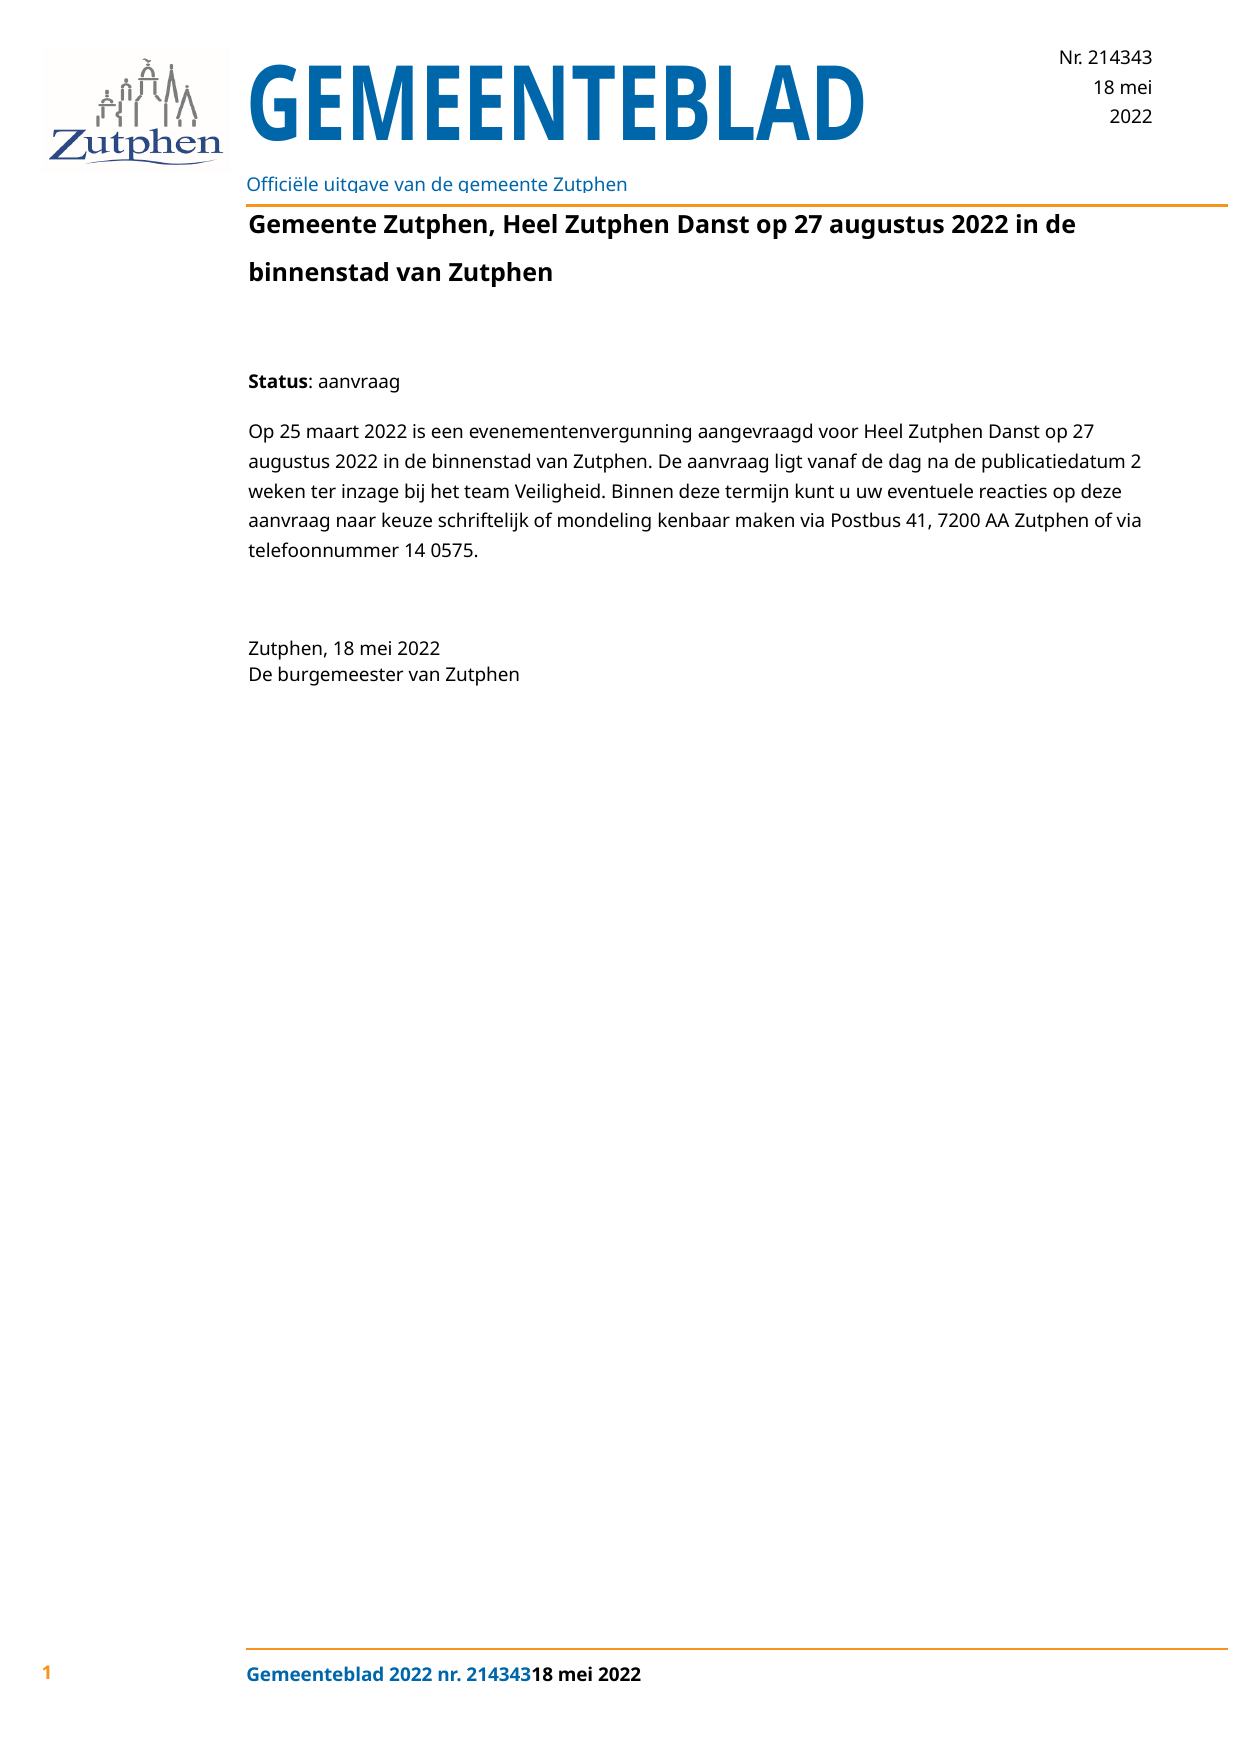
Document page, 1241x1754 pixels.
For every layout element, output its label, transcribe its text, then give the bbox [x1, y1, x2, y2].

picture [41, 47, 231, 172]
text De burgemeester van Zutphen [248, 661, 1152, 687]
text Status: aanvraag [248, 368, 1152, 394]
text Op 25 maart 2022 is een evenementenvergunning aangevraagd voor Heel Zutphen Danst op 27 augustus 2022 in de binnenstad van Zutphen. De aanvraag ligt vanaf de dag na de publicatiedatum 2 weken ter inzage bij het team Veiligheid. Binnen deze termijn kunt u uw eventuele reacties op deze aanvraag naar keuze schriftelijk of mondeling kenbaar maken via Postbus 41, 7200 AA Zutphen of via telefoonnummer 14 0575. [248, 419, 1152, 563]
text Zutphen, 18 mei 2022 [248, 635, 1152, 661]
text Gemeente Zutphen, Heel Zutphen Danst op 27 augustus 2022 in de binnenstad van Zutphen [248, 207, 1152, 288]
